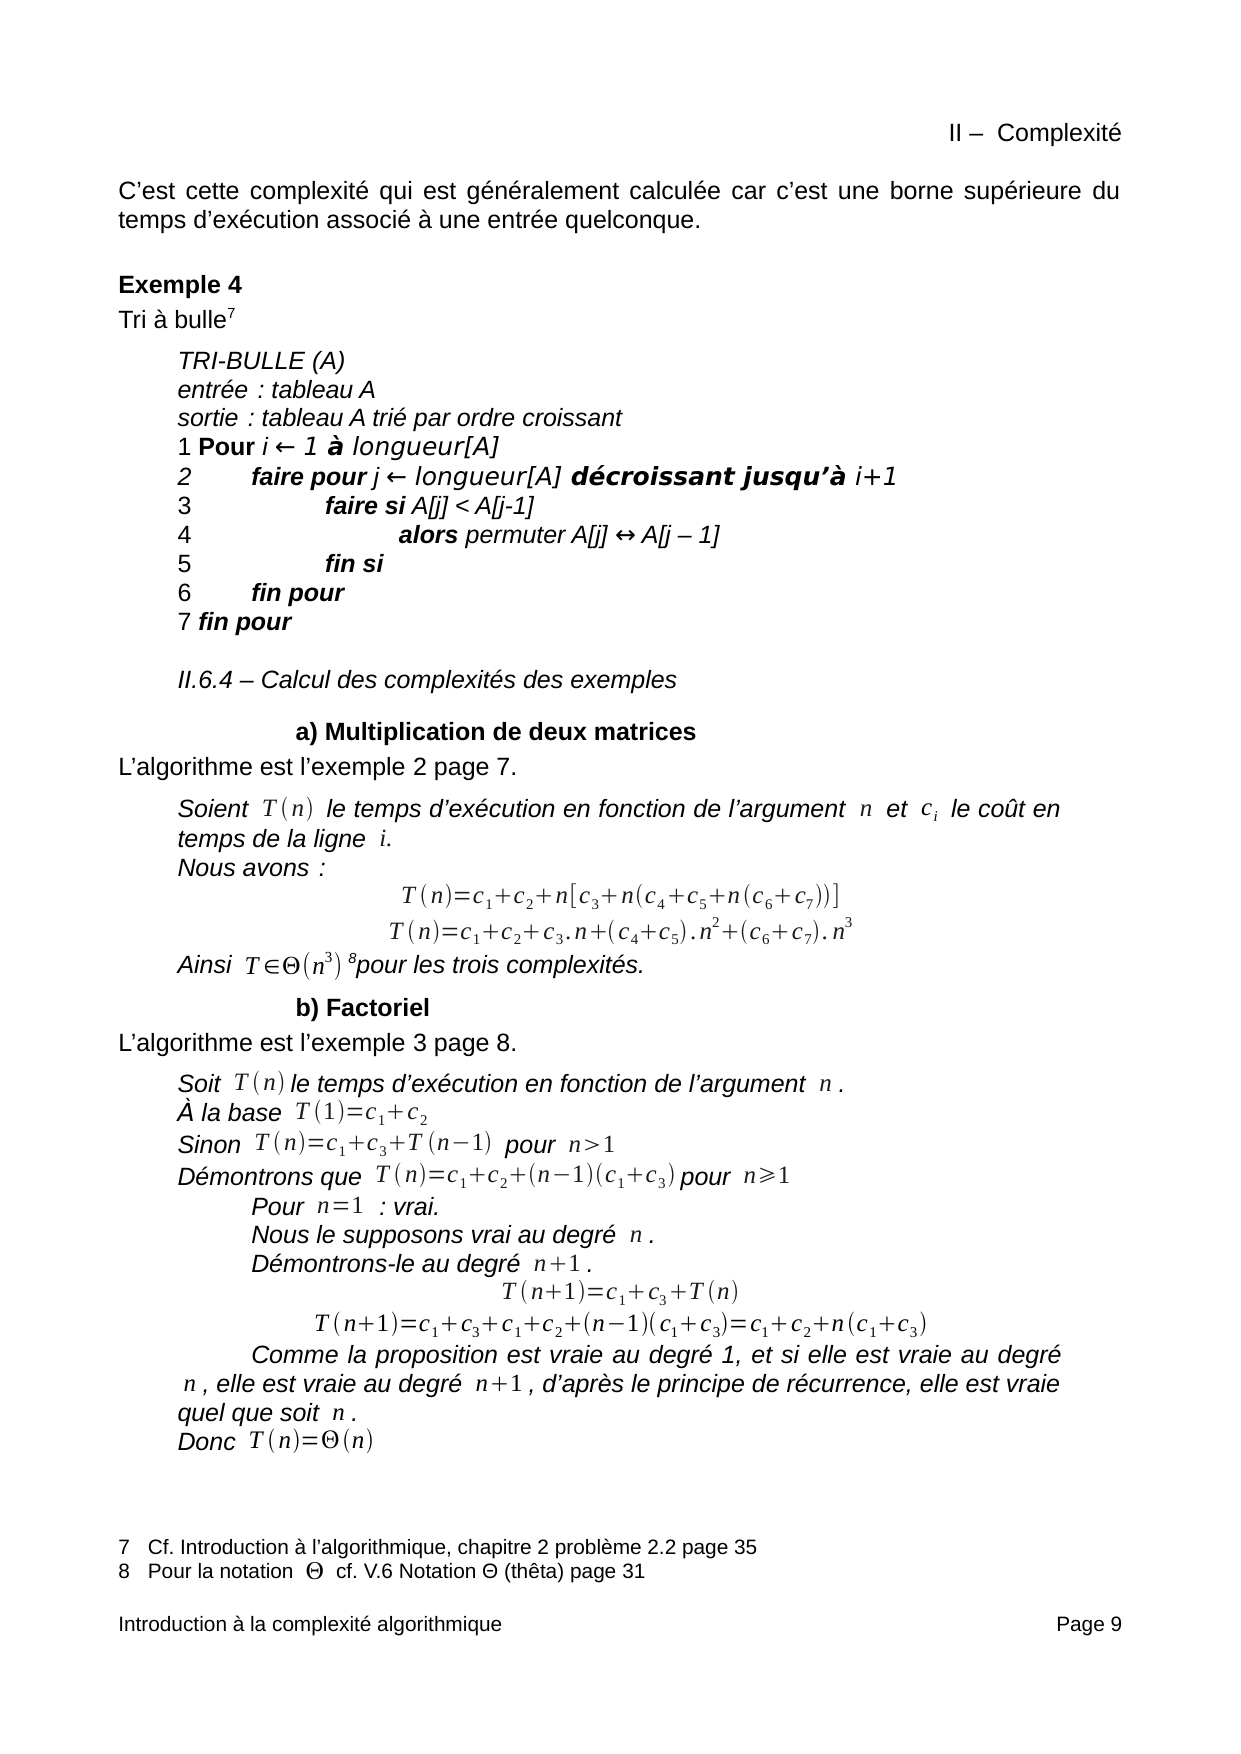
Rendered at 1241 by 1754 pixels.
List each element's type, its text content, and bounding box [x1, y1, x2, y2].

text Sinon pour [177, 1129, 1063, 1160]
text À la base [177, 1097, 1063, 1129]
text 1 Pour i ← 1 à longueur[A] [177, 432, 1063, 462]
text 2 faire pour j ← longueur[A] décroissant jusqu’à i+1 [177, 462, 1063, 491]
subtitle Calcul des complexités des exemples [177, 665, 1122, 693]
text C’est cette complexité qui est généralement calculée car c’est une borne supérieure du temps d’exécution associé à une entrée quelconque. [118, 176, 1122, 234]
text Donc [177, 1427, 1063, 1456]
text TRI-BULLE (A) [177, 346, 1063, 375]
subtitle Factoriel [118, 993, 1122, 1022]
text Démontrons-le au degré . [177, 1249, 1063, 1278]
text Cf. Introduction à l’algorithmique, chapitre 2 problème 2.2 page 35 [118, 1534, 1122, 1558]
text Pour la notation cf. V.6 Notation Θ (thêta) page 31 [118, 1558, 1122, 1582]
text 6 fin pour [177, 578, 1063, 607]
text Comme la proposition est vraie au degré 1, et si elle est vraie au degré , elle est vraie au degré , d’après le principe de récurrence, elle est vraie quel que soit . [177, 1341, 1063, 1427]
text sortie : tableau A trié par ordre croissant [177, 403, 1063, 432]
text Pour : vrai. [177, 1192, 1063, 1220]
text 5 fin si [177, 549, 1063, 578]
text L’algorithme est l’exemple 3 page 8. [118, 1027, 1122, 1056]
text 7 fin pour [177, 607, 1063, 635]
text Soit le temps d’exécution en fonction de l’argument . [177, 1069, 1063, 1097]
text L’algorithme est l’exemple 2 page 7. [118, 752, 1122, 781]
text Exemple 4 [118, 270, 1122, 299]
text Nous avons : [177, 853, 1063, 882]
text 3 faire si A[j] < A[j-1] [177, 491, 1063, 520]
text Ainsi pour les trois complexités. [177, 948, 1063, 981]
subtitle Multiplication de deux matrices [118, 717, 1122, 746]
text Démontrons que pour [177, 1160, 1063, 1192]
text Nous le supposons vrai au degré . [177, 1220, 1063, 1249]
text Soient le temps d’exécution en fonction de l’argument et le coût en temps de la ligne [177, 793, 1063, 853]
text 4 alors permuter A[j] ↔ A[j – 1] [177, 520, 1063, 549]
text entrée : tableau A [177, 375, 1063, 403]
text Tri à bulle [118, 305, 1122, 333]
